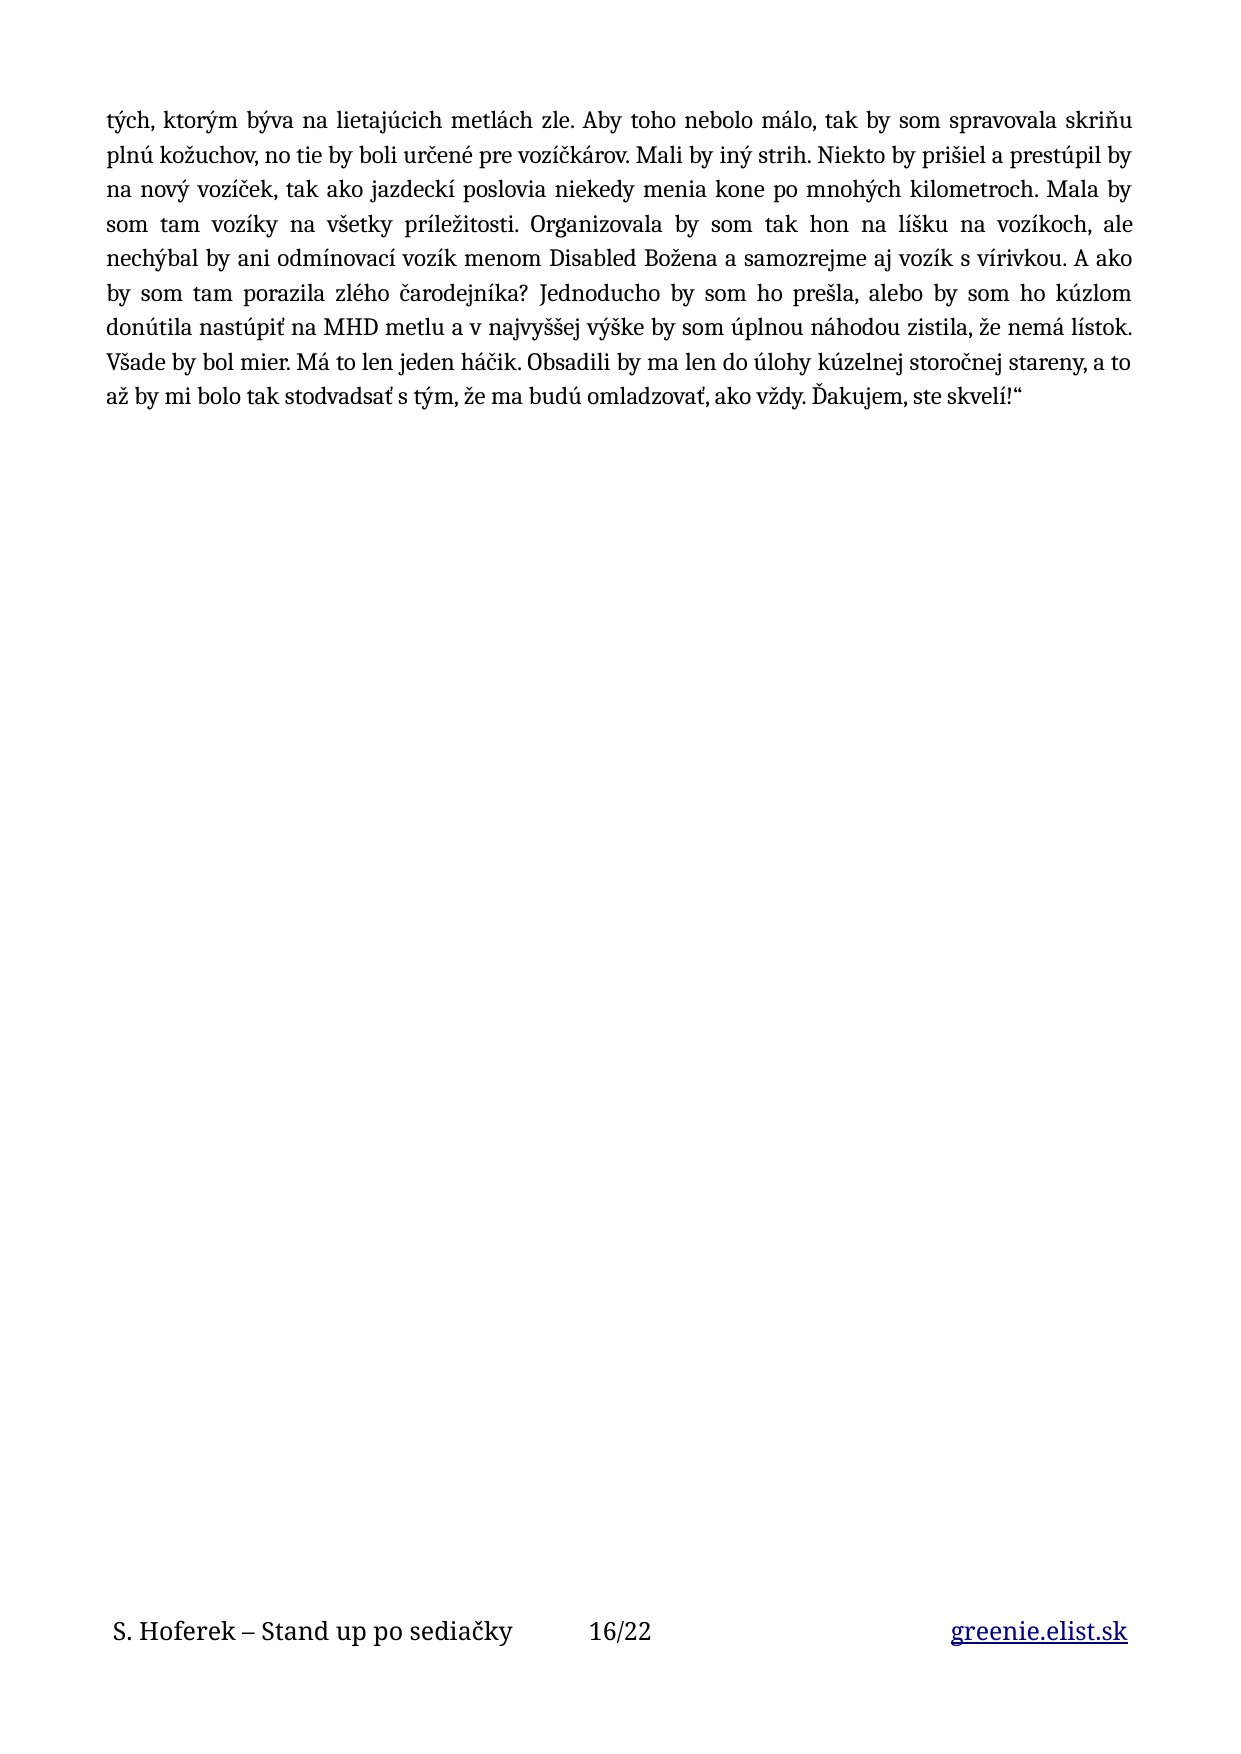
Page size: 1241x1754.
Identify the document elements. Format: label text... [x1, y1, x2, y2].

text tých, ktorým býva na lietajúcich metlách zle. Aby toho nebolo málo, tak by som spravovala skriňu plnú kožuchov, no tie by boli určené pre vozíčkárov. Mali by iný strih. Niekto by prišiel a prestúpil by na nový vozíček, tak ako jazdeckí poslovia niekedy menia kone po mnohých kilometroch. Mala by som tam vozíky na všetky príležitosti. Organizovala by som tak hon na líšku na vozíkoch, ale nechýbal by ani odmínovací vozík menom Disabled Božena a samozrejme aj vozík s vírivkou. A ako by som tam porazila zlého čarodejníka? Jednoducho by som ho prešla, alebo by som ho kúzlom donútila nastúpiť na MHD metlu a v najvyššej výške by som úplnou náhodou zistila, že nemá lístok. Všade by bol mier. Má to len jeden háčik. Obsadili by ma len do úlohy kúzelnej storočnej stareny, a to až by mi bolo tak stodvadsať s tým, že ma budú omladzovať, ako vždy. Ďakujem, ste skvelí!“ [106, 106, 1134, 411]
